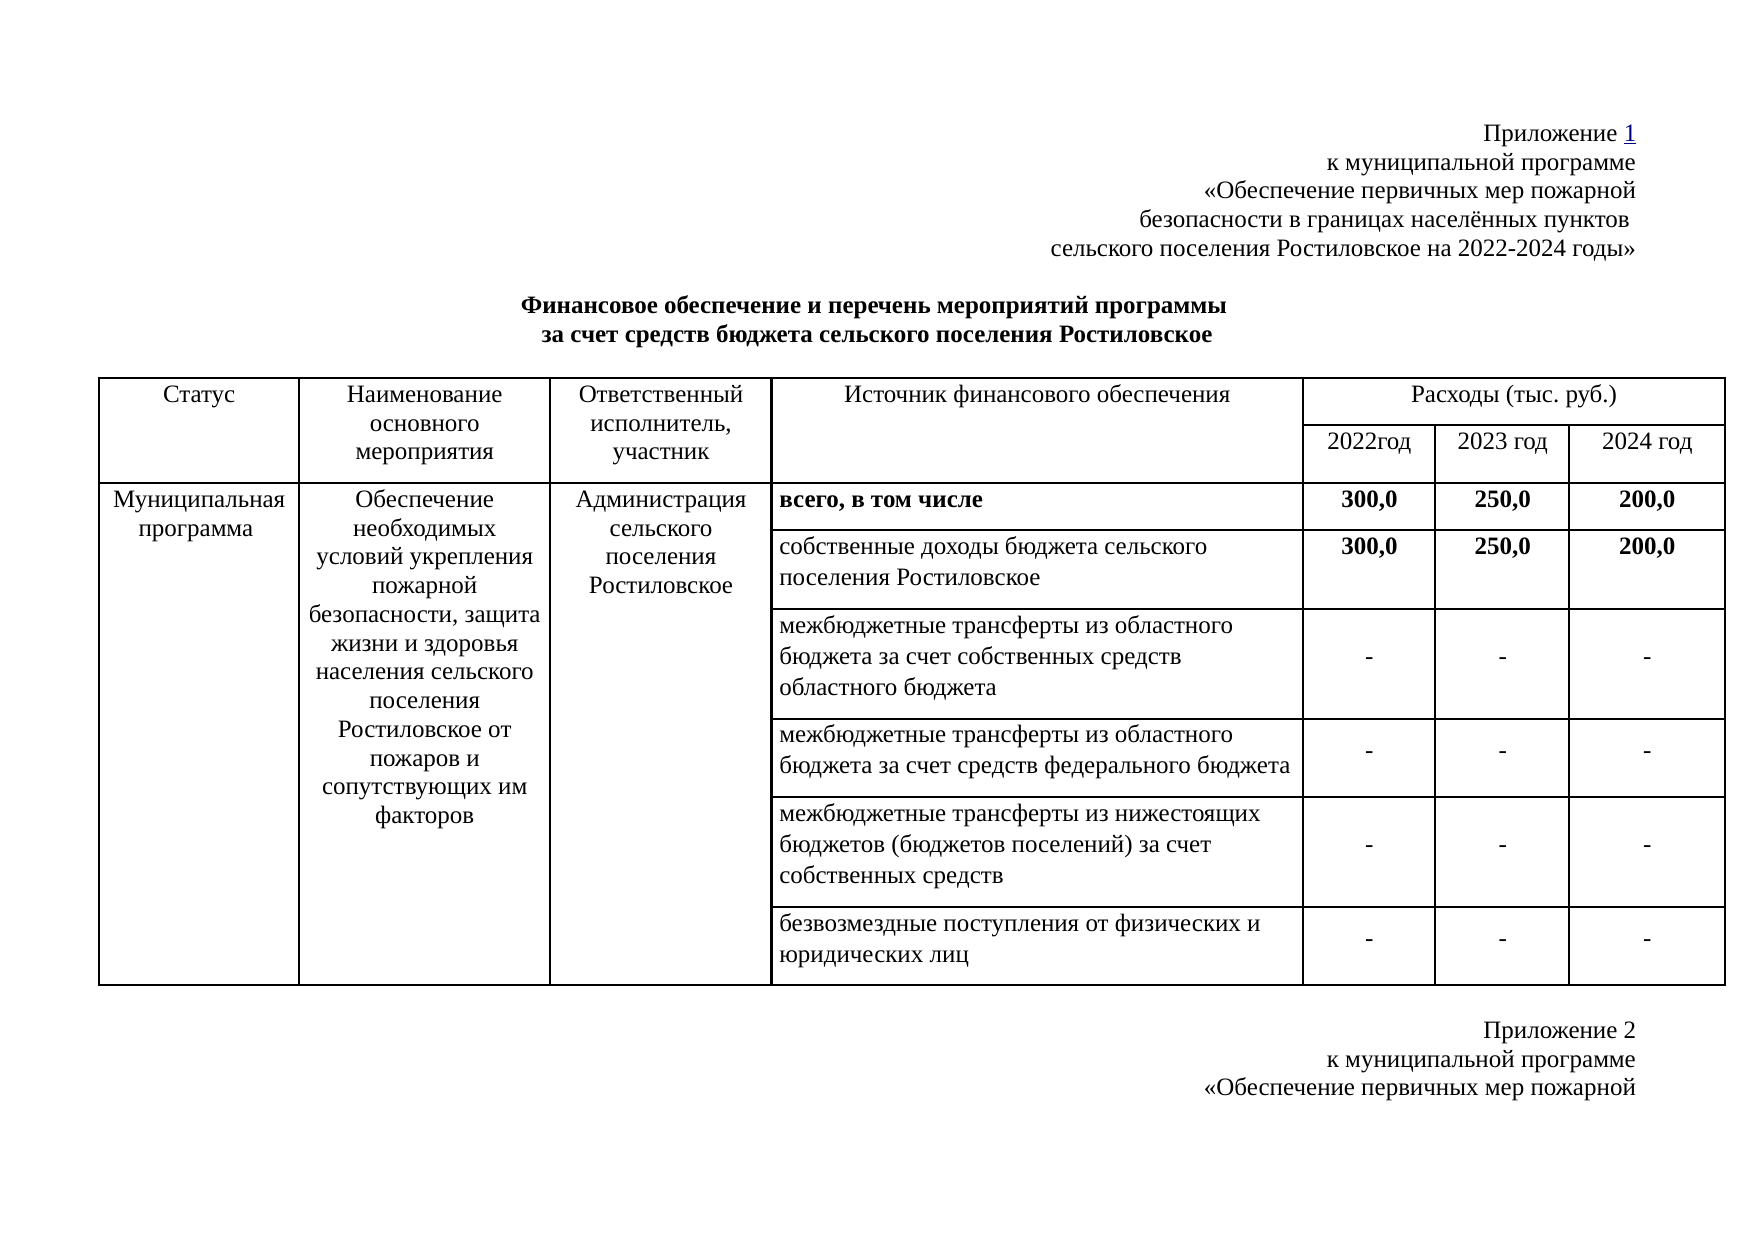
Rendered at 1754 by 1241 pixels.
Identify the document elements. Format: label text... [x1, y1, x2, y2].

table_cell всего, в том числе [773, 484, 1302, 529]
text к муниципальной программе [118, 147, 1636, 176]
table_cell - [1304, 908, 1434, 984]
text к муниципальной программе [118, 1044, 1636, 1072]
table_cell - [1570, 908, 1724, 984]
table_cell - [1570, 720, 1724, 796]
table_header Ответственный исполнитель, участник [551, 379, 770, 482]
table_cell 300,0 [1304, 484, 1434, 529]
text «Обеспечение первичных мер пожарной [118, 1072, 1636, 1101]
table_cell собственные доходы бюджета сельского поселения Ростиловское [773, 531, 1302, 608]
table_cell 300,0 [1304, 531, 1434, 608]
table_cell межбюджетные трансферты из нижестоящих бюджетов (бюджетов поселений) за счет собственных средств [773, 798, 1302, 906]
table_cell - [1304, 798, 1434, 906]
text за счет средств бюджета сельского поселения Ростиловское [118, 319, 1636, 348]
table_cell 200,0 [1570, 531, 1724, 608]
table_cell - [1304, 610, 1434, 717]
table_cell - [1570, 610, 1724, 717]
table_cell Муниципальная программа [100, 484, 298, 984]
table_header Источник финансового обеспечения [773, 379, 1302, 482]
table_header Расходы (тыс. руб.) [1304, 379, 1724, 424]
text Финансовое обеспечение и перечень мероприятий программы [118, 291, 1636, 319]
table_cell межбюджетные трансферты из областного бюджета за счет собственных средств областного бюджета [773, 610, 1302, 717]
table_header Статус [100, 379, 298, 482]
table_cell - [1436, 908, 1568, 984]
table_cell 2024 год [1570, 426, 1724, 482]
table_cell межбюджетные трансферты из областного бюджета за счет средств федерального бюджета [773, 720, 1302, 796]
table_cell 2023 год [1436, 426, 1568, 482]
text Приложение 1 [118, 118, 1636, 147]
table_cell 200,0 [1570, 484, 1724, 529]
table_cell 250,0 [1436, 531, 1568, 608]
text Приложение 2 [118, 1015, 1636, 1044]
table_cell - [1570, 798, 1724, 906]
table_cell - [1436, 720, 1568, 796]
table_cell безвозмездные поступления от физических и юридических лиц [773, 908, 1302, 984]
table_cell - [1436, 798, 1568, 906]
table_cell Обеспечение необходимых условий укрепления пожарной безопасности, защита жизни и здоровья населения сельского поселения Ростиловское от пожаров и сопутствующих им факторов [300, 484, 549, 984]
table_header Наименование основного мероприятия [300, 379, 549, 482]
table_cell 250,0 [1436, 484, 1568, 529]
table_cell - [1304, 720, 1434, 796]
table_cell 2022год [1304, 426, 1434, 482]
text сельского поселения Ростиловское на 2022-2024 годы» [118, 233, 1636, 262]
table_cell - [1436, 610, 1568, 717]
table_cell Администрация сельского поселения Ростиловское [551, 484, 770, 984]
text безопасности в границах населённых пунктов [118, 204, 1636, 233]
text «Обеспечение первичных мер пожарной [118, 176, 1636, 204]
